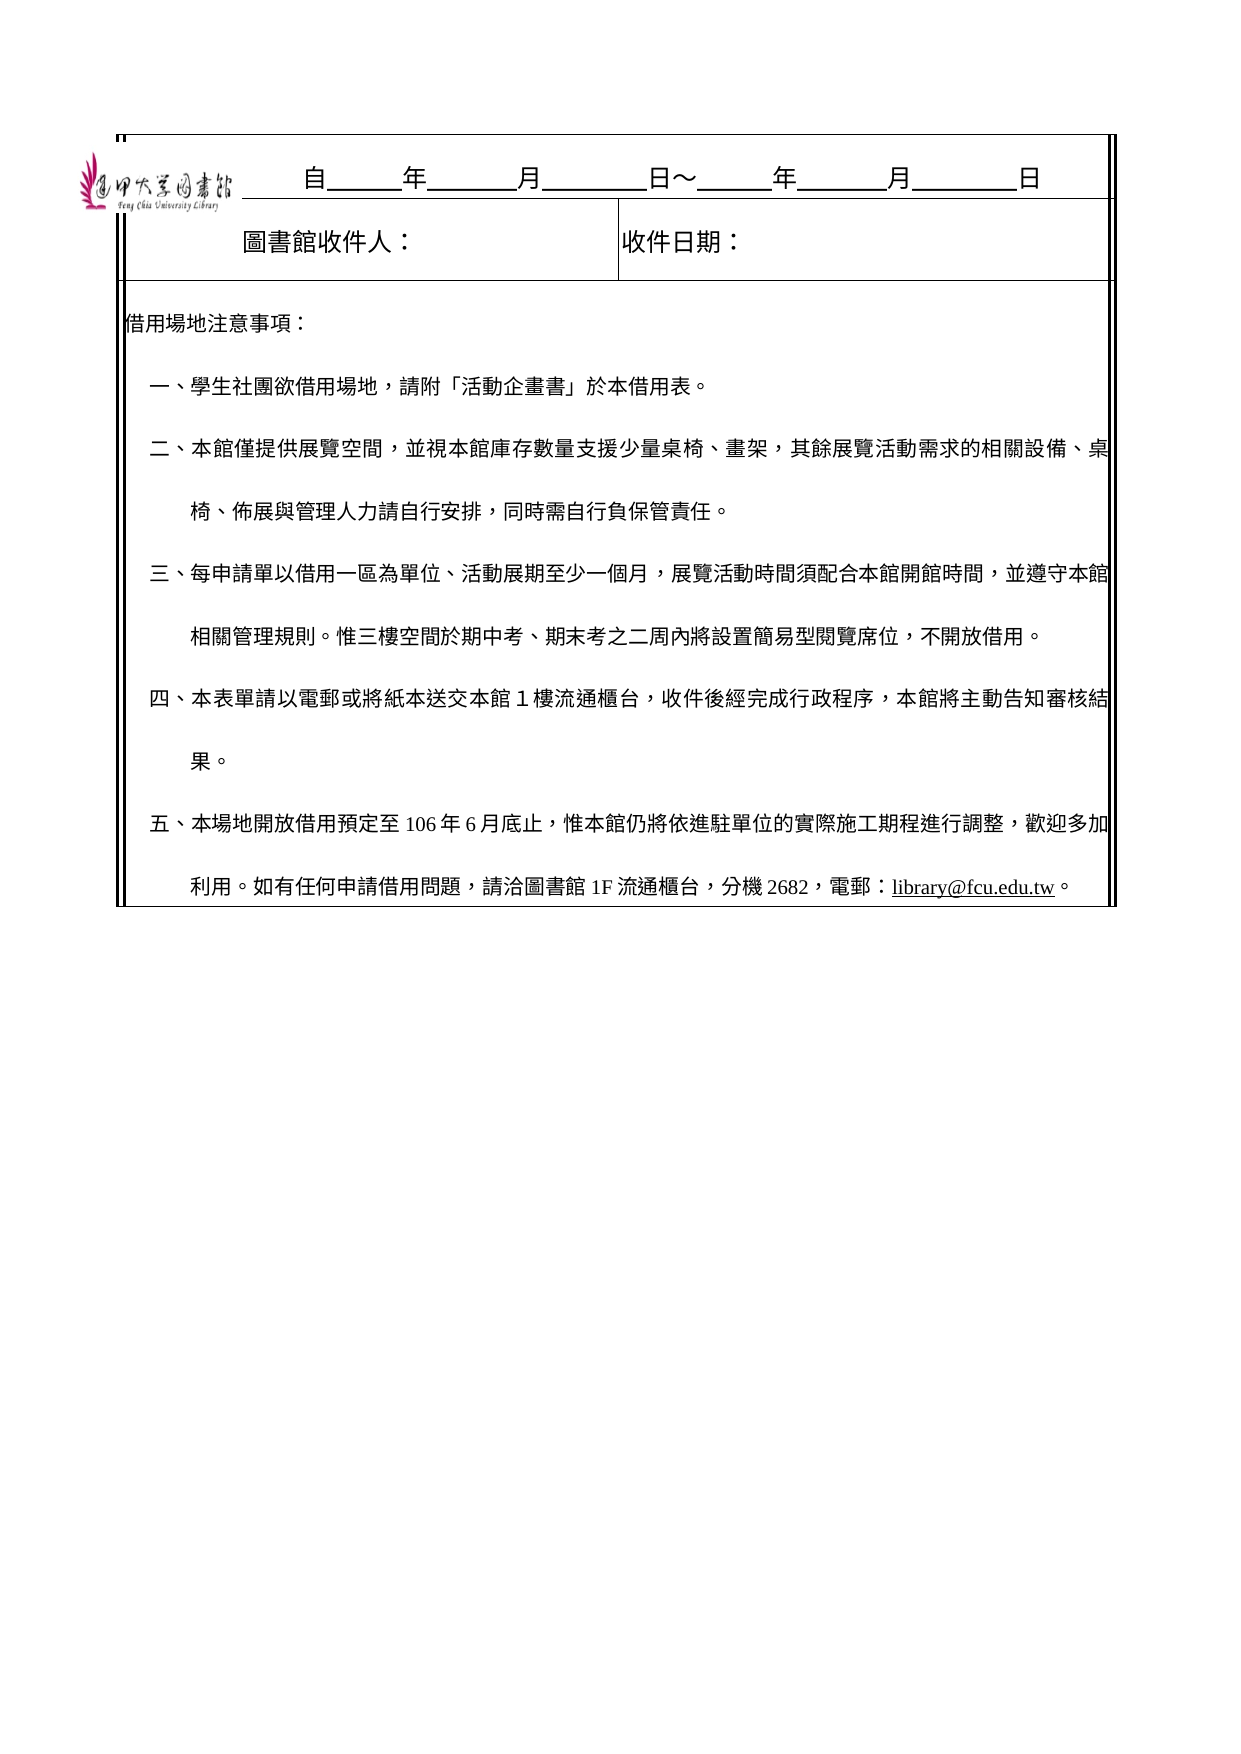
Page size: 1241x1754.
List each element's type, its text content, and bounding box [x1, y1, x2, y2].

table_cell 借用場地注意事項： 一、學生社團欲借用場地，請附「活動企畫書」於本借用表。 二、本館僅提供展覽空間，並視本館庫存數量支援少量桌椅、畫架，其餘展覽活動需求的相關設備、桌椅、佈展與管理人力請自行安排，同時需自行負保管責任。 三、每申請單以借用一區為單位、活動展期至少一個月，展覽活動時間須配合本館開館時間，並遵守本館相關管理規則。惟三樓空間於期中考、期末考之二周內將設置簡易型閱覽席位，不開放借用。 四、本表單請以電郵或將紙本送交本館１樓流通櫃台，收件後經完成行政程序，本館將主動告知審核結果。 五、本場地開放借用預定至106年6月底止，惟本館仍將依進駐單位的實際施工期程進行調整，歡迎多加利用。如有任何申請借用問題，請洽圖書館1F流通櫃台，分機2682，電郵：library@fcu.edu.tw。 [126, 281, 1108, 906]
table_cell 圖書館收件人： [126, 199, 618, 280]
table_cell 自_____年______月_______日～_____年______月_______日 [126, 135, 1108, 198]
table_cell 收件日期： [619, 199, 1108, 280]
